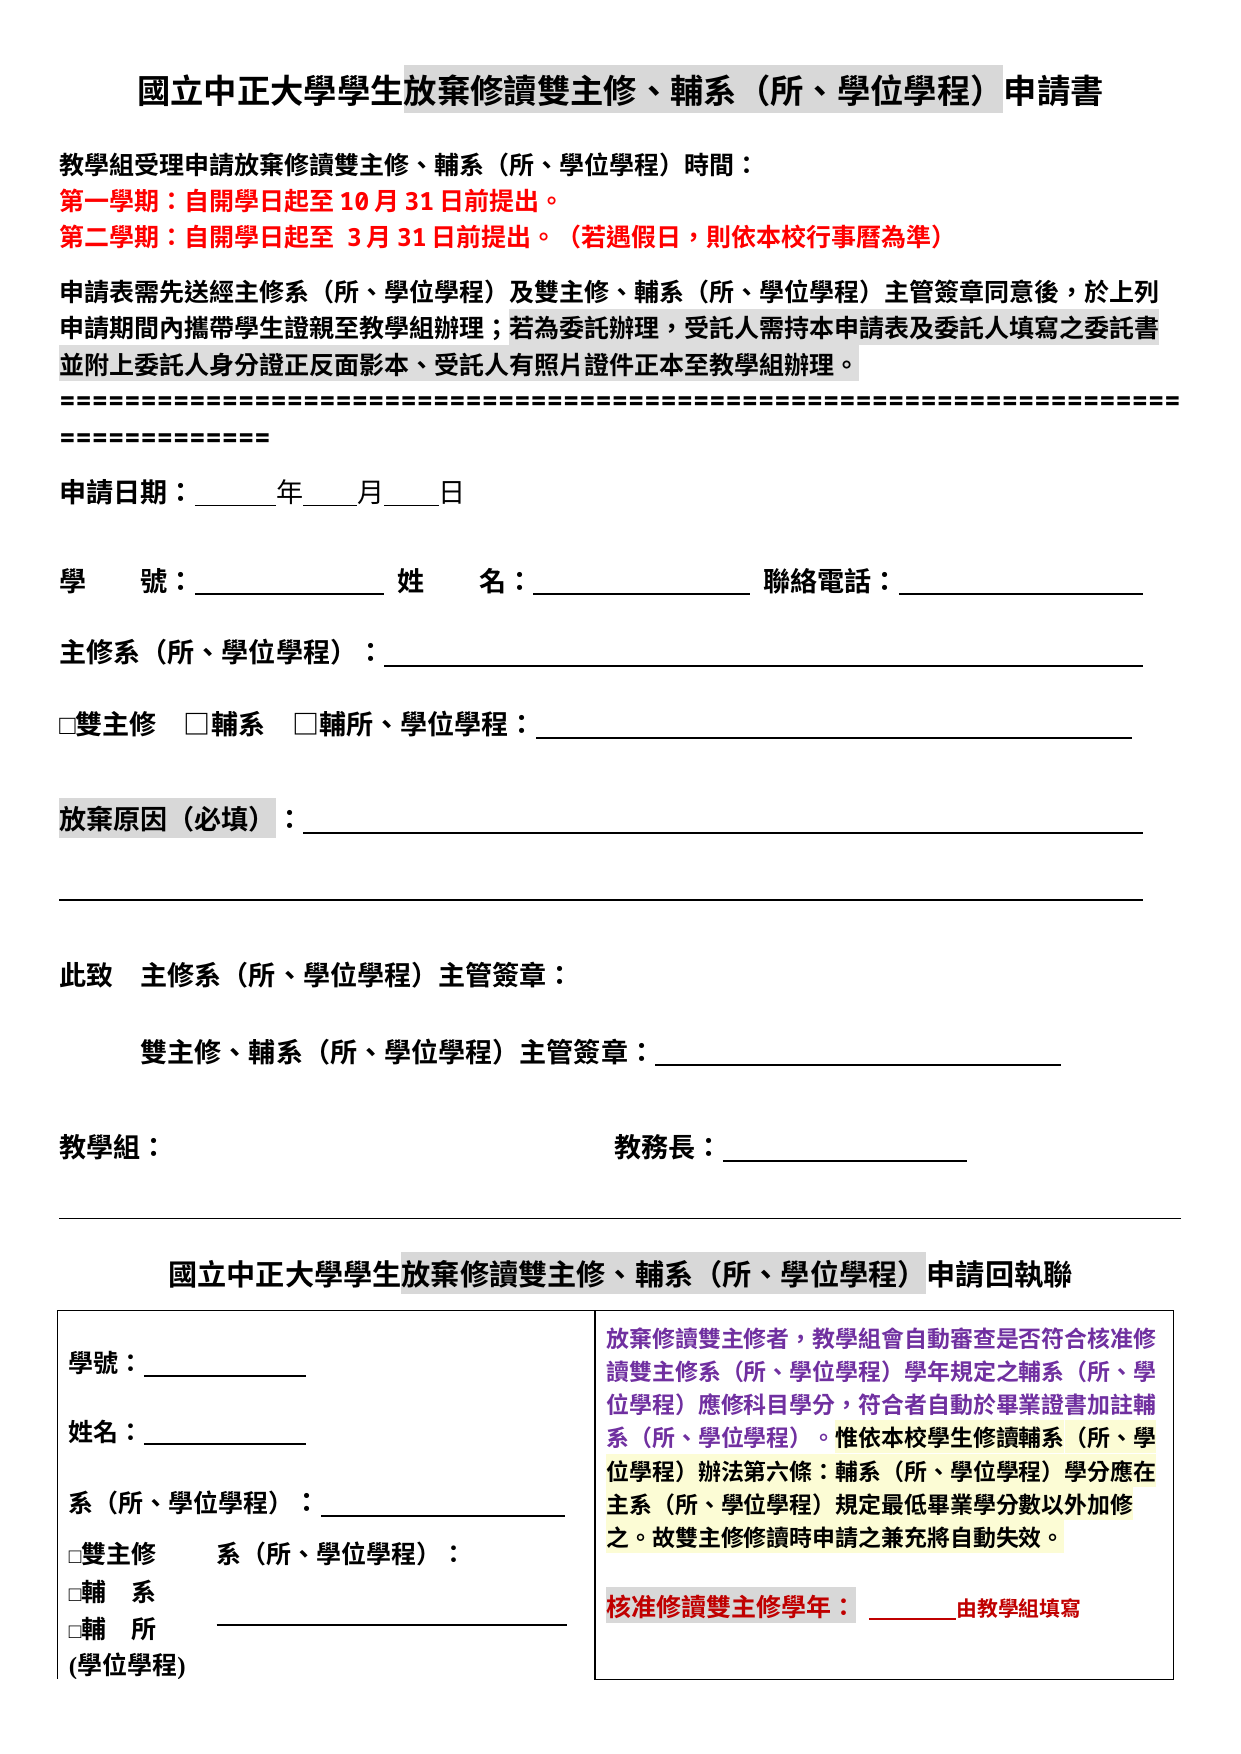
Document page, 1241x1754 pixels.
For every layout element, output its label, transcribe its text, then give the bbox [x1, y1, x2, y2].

text 第一學期：自開學日起至10月31日前提出。 [59, 181, 1181, 218]
text 教學組： 教務長： [59, 1126, 1181, 1165]
text 此致 主修系（所、學位學程）主管簽章： [59, 954, 1181, 993]
table_cell □輔 系 [58, 1571, 205, 1608]
text 國立中正大學學生放棄修讀雙主修、輔系（所、學位學程）申請書 [59, 64, 1181, 113]
table_header 放棄修讀雙主修者，教學組會自動審查是否符合核准修讀雙主修系（所、學位學程）學年規定之輔系（所、學位學程）應修科目學分，符合者自動於畢業證書加註輔系（所、學位學程）。惟依本校學生修讀輔系（所、學位學程）辦法第六條：輔系（所、學位學程）學分應在主系（所、學位學程）規定最低畢業學分數以外加修之。故雙主修修讀時申請之兼充將自動失效。 核准修讀雙主修學年： 由教學組填寫 [596, 1311, 1173, 1678]
table_cell □輔 所 (學位學程) [58, 1608, 205, 1678]
text 申請表需先送經主修系（所、學位學程）及雙主修、輔系（所、學位學程）主管簽章同意後，於上列申請期間內攜帶學生證親至教學組辦理；若為委託辦理，受託人需持本申請表及委託人填寫之委託書並附上委託人身分證正反面影本、受託人有照片證件正本至教學組辦理。 [59, 273, 1181, 381]
text 雙主修、輔系（所、學位學程）主管簽章： [59, 1031, 1181, 1070]
text 主修系（所、學位學程）： [59, 631, 1181, 671]
text □雙主修 □輔系 □輔所、學位學程： [59, 703, 1181, 742]
table_cell 系（所、學位學程）： [205, 1534, 594, 1678]
table_cell □雙主修 [58, 1534, 205, 1571]
text 學 號： 姓 名： 聯絡電話： [59, 559, 1181, 599]
text 第二學期：自開學日起至 3月31日前提出。（若遇假日，則依本校行事曆為準） [59, 218, 1181, 254]
table_header 學號： 姓名： 系（所、學位學程）： [58, 1311, 594, 1534]
text ================================================================================== [59, 381, 1181, 455]
text 教學組受理申請放棄修讀雙主修、輔系（所、學位學程）時間： [59, 145, 1181, 181]
text 申請日期： 年 月 日 [59, 471, 1181, 511]
text 國立中正大學學生放棄修讀雙主修、輔系（所、學位學程）申請回執聯 [59, 1252, 1181, 1294]
text 放棄原因（必填）： [59, 798, 1181, 838]
